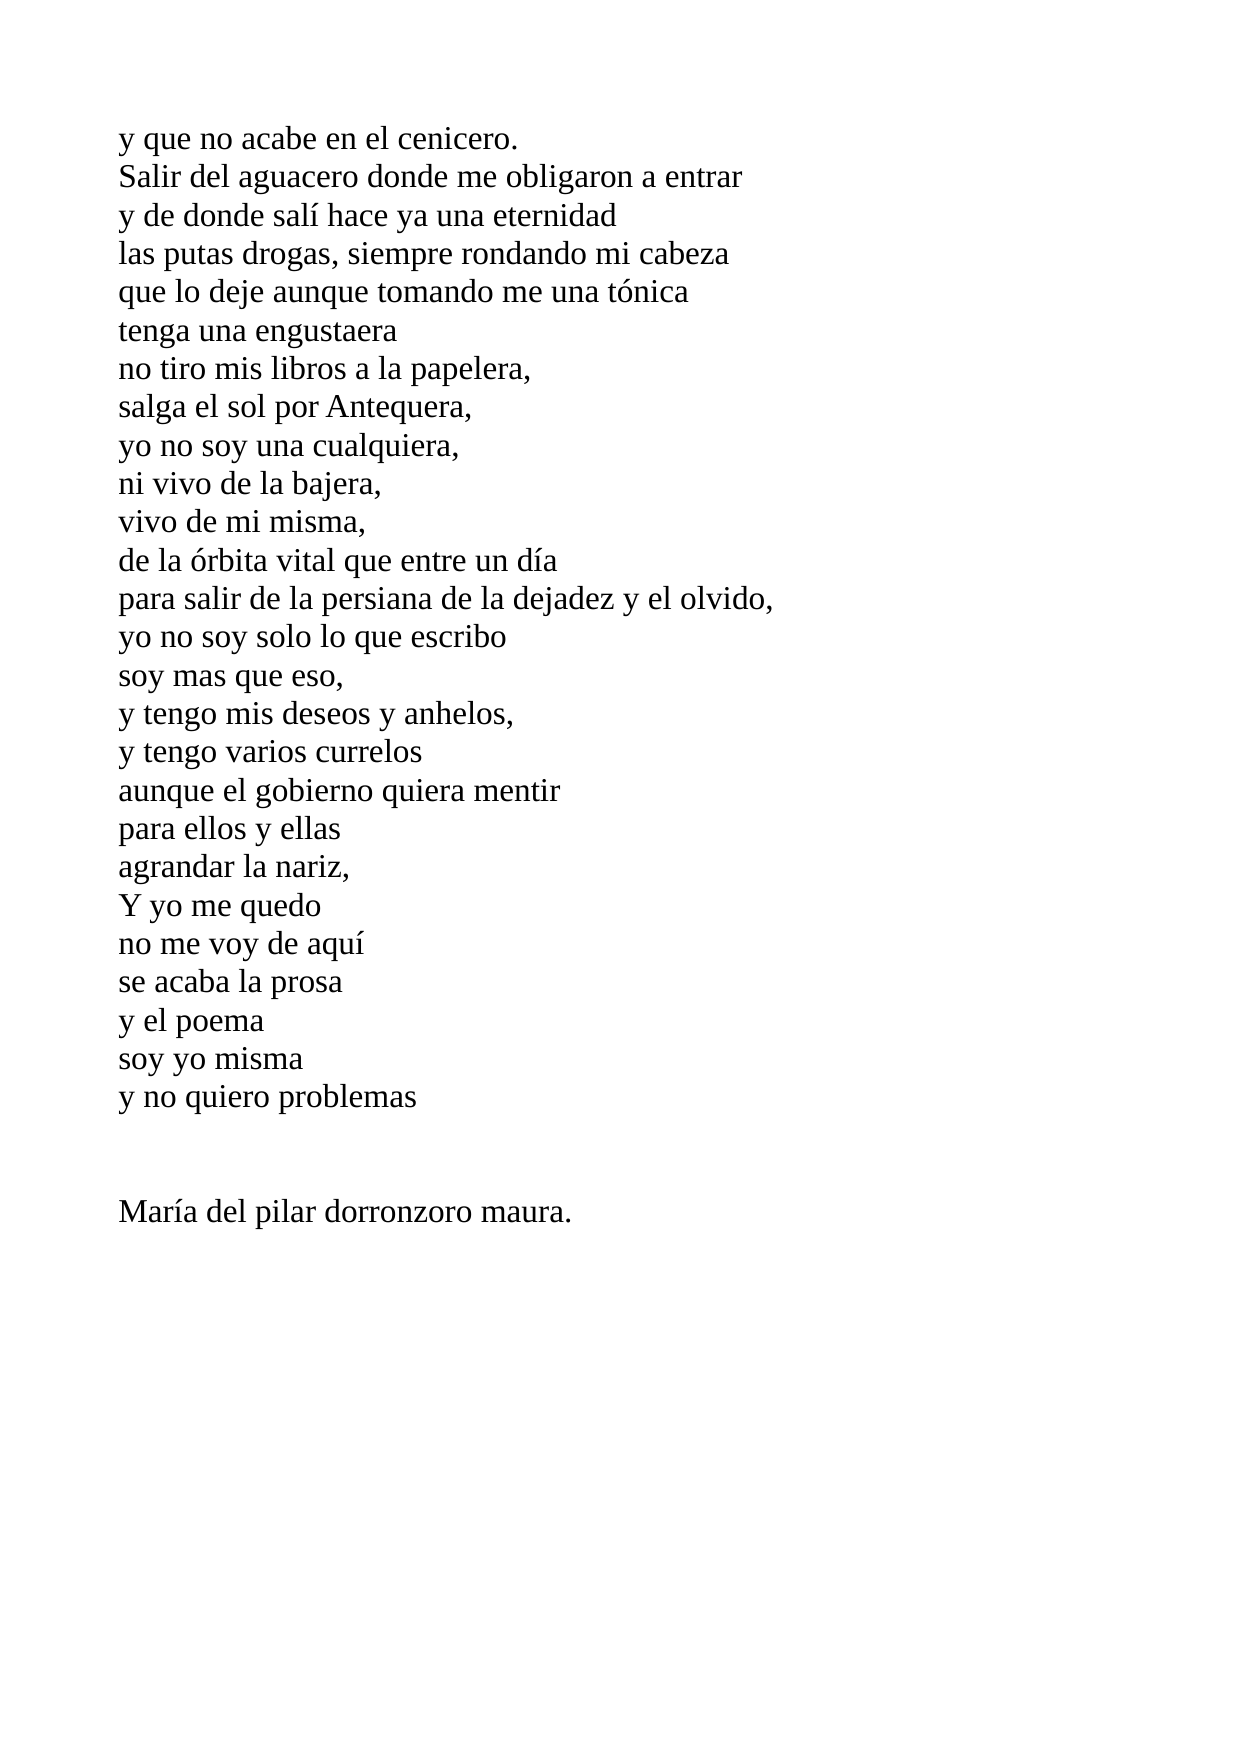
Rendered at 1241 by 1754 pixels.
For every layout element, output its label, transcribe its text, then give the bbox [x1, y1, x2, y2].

text soy yo misma [118, 1038, 1122, 1076]
text y que no acabe en el cenicero. [118, 118, 1122, 156]
text aunque el gobierno quiera mentir [118, 770, 1122, 808]
text las putas drogas, siempre rondando mi cabeza [118, 233, 1122, 271]
text y no quiero problemas [118, 1076, 1122, 1115]
text de la órbita vital que entre un día [118, 540, 1122, 578]
text y tengo varios currelos [118, 731, 1122, 770]
text se acaba la prosa [118, 961, 1122, 1000]
text ni vivo de la bajera, [118, 463, 1122, 501]
text soy mas que eso, [118, 655, 1122, 693]
text para salir de la persiana de la dejadez y el olvido, [118, 578, 1122, 616]
text no tiro mis libros a la papelera, [118, 348, 1122, 386]
text yo no soy solo lo que escribo [118, 616, 1122, 655]
text no me voy de aquí [118, 923, 1122, 961]
text Y yo me quedo [118, 885, 1122, 923]
text que lo deje aunque tomando me una tónica [118, 271, 1122, 310]
text salga el sol por Antequera, [118, 386, 1122, 425]
text tenga una engustaera [118, 310, 1122, 348]
text agrandar la nariz, [118, 846, 1122, 885]
text y de donde salí hace ya una eternidad [118, 195, 1122, 233]
text para ellos y ellas [118, 808, 1122, 846]
text y tengo mis deseos y anhelos, [118, 693, 1122, 731]
text yo no soy una cualquiera, [118, 425, 1122, 463]
text vivo de mi misma, [118, 501, 1122, 540]
text María del pilar dorronzoro maura. [118, 1191, 1122, 1230]
text Salir del aguacero donde me obligaron a entrar [118, 156, 1122, 195]
text y el poema [118, 1000, 1122, 1038]
